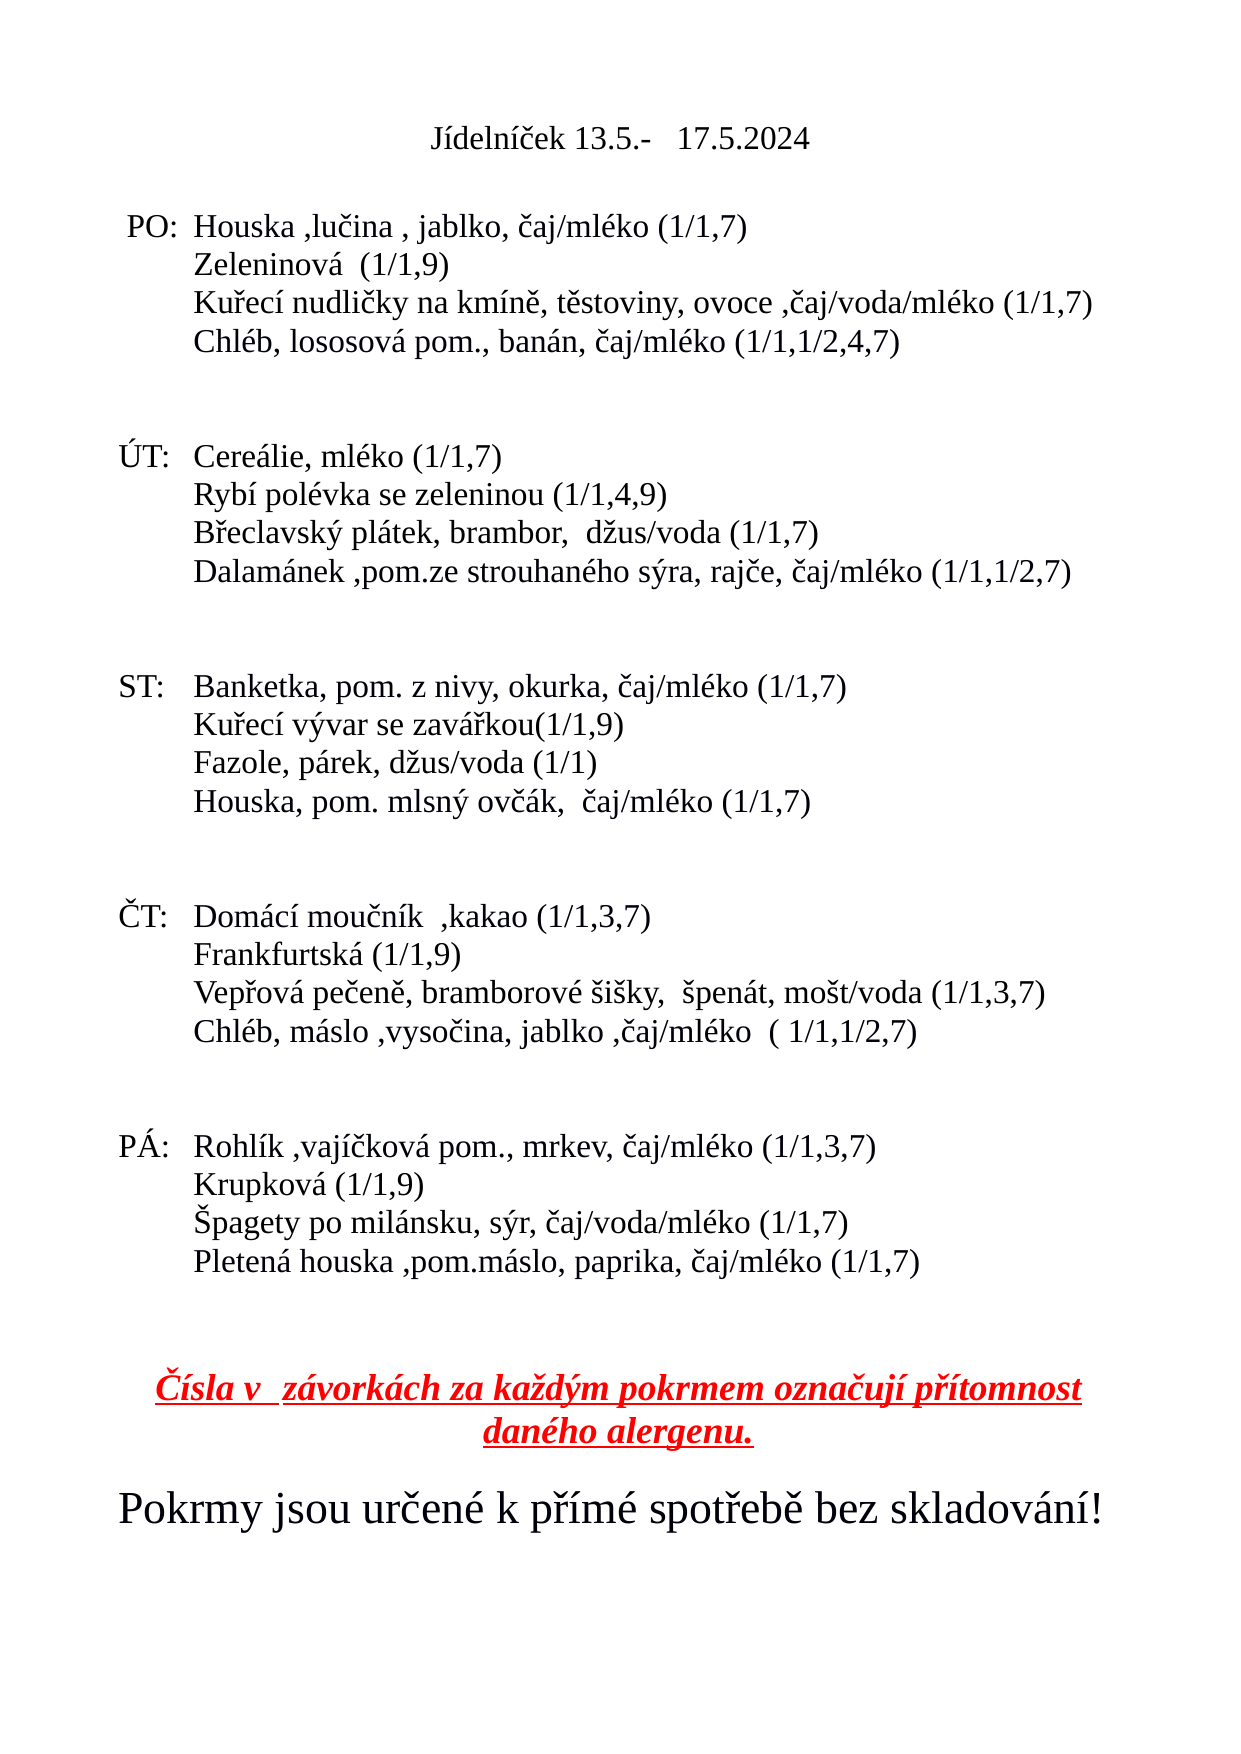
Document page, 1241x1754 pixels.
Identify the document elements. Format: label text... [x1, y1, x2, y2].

table_cell Krupková (1/1,9) [186, 1164, 1151, 1202]
table_cell [186, 589, 1151, 666]
table_cell [111, 589, 186, 666]
table_cell Dalamánek ,pom.ze strouhaného sýra, rajče, čaj/mléko (1/1,1/2,7) [186, 551, 1151, 589]
table_cell [111, 513, 186, 551]
text Jídelníček 13.5.- 17.5.2024 [118, 118, 1122, 156]
table_cell Špagety po milánsku, sýr, čaj/voda/mléko (1/1,7) [186, 1203, 1151, 1241]
table_cell [111, 819, 186, 896]
table_cell [111, 1049, 186, 1126]
table_header Houska ,lučina , jablko, čaj/mléko (1/1,7) [186, 206, 1151, 244]
table_cell Rohlík ,vajíčková pom., mrkev, čaj/mléko (1/1,3,7) [186, 1126, 1151, 1164]
table_cell [111, 934, 186, 972]
table_cell Chléb, lososová pom., banán, čaj/mléko (1/1,1/2,4,7) [186, 321, 1151, 359]
table_cell [111, 551, 186, 589]
table_cell Cereálie, mléko (1/1,7) [186, 436, 1151, 474]
table_cell Vepřová pečeně, bramborové šišky, špenát, mošt/voda (1/1,3,7) [186, 973, 1151, 1011]
table_cell ÚT: [111, 436, 186, 474]
table_cell PÁ: [111, 1126, 186, 1164]
text Pokrmy jsou určené k přímé spotřebě bez skladování! [118, 1480, 1122, 1533]
table_cell Domácí moučník ,kakao (1/1,3,7) [186, 896, 1151, 934]
table_header PO: [111, 206, 186, 359]
table_cell [111, 1203, 186, 1241]
table_cell [186, 1049, 1151, 1126]
table_cell [111, 704, 186, 742]
table_cell [111, 474, 186, 512]
table_cell Kuřecí vývar se zavářkou(1/1,9) [186, 704, 1151, 742]
table_cell [111, 743, 186, 781]
table_cell ČT: [111, 896, 186, 934]
table_cell Kuřecí nudličky na kmíně, těstoviny, ovoce ,čaj/voda/mléko (1/1,7) [186, 283, 1151, 321]
table_cell Frankfurtská (1/1,9) [186, 934, 1151, 972]
table_cell Zeleninová (1/1,9) [186, 244, 1151, 282]
table_cell [111, 1164, 186, 1202]
table_cell Fazole, párek, džus/voda (1/1) [186, 743, 1151, 781]
table_cell ST: [111, 666, 186, 704]
table_cell Houska, pom. mlsný ovčák, čaj/mléko (1/1,7) [186, 781, 1151, 819]
table_cell Chléb, máslo ,vysočina, jablko ,čaj/mléko ( 1/1,1/2,7) [186, 1011, 1151, 1049]
table_cell [186, 819, 1151, 896]
table_cell Břeclavský plátek, brambor, džus/voda (1/1,7) [186, 513, 1151, 551]
table_cell [111, 1241, 186, 1279]
table_cell Rybí polévka se zeleninou (1/1,4,9) [186, 474, 1151, 512]
table_cell [111, 781, 186, 819]
table_cell Banketka, pom. z nivy, okurka, čaj/mléko (1/1,7) [186, 666, 1151, 704]
table_cell [186, 359, 1151, 436]
table_cell [111, 359, 186, 436]
table_cell [111, 1011, 186, 1049]
table_cell Pletená houska ,pom.máslo, paprika, čaj/mléko (1/1,7) [186, 1241, 1151, 1279]
text Čísla v závorkách za každým pokrmem označují přítomnost daného alergenu. [118, 1365, 1122, 1452]
table_cell [111, 973, 186, 1011]
